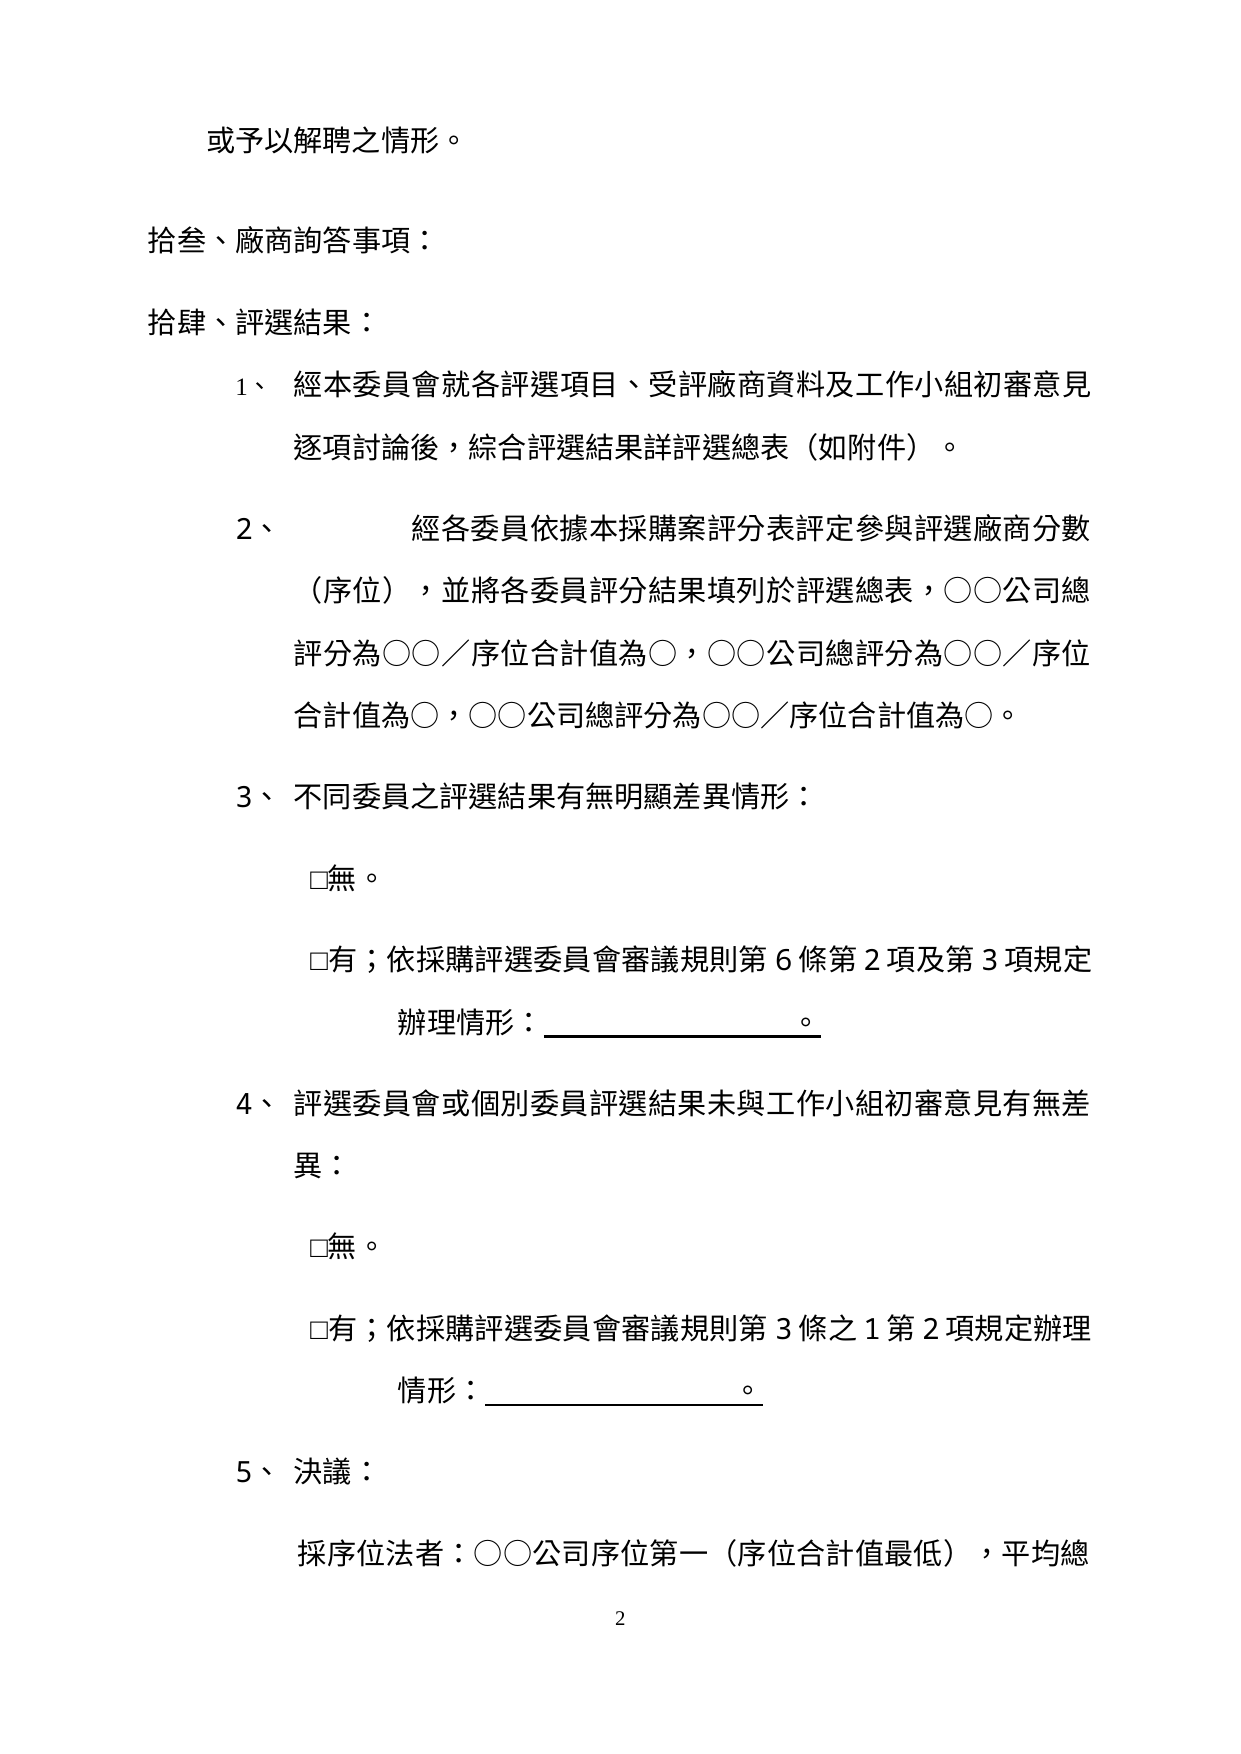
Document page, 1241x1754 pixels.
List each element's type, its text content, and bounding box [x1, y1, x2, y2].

list 經各委員依據本採購案評分表評定參與評選廠商分數（序位），並將各委員評分結果填列於評選總表，○○公司總評分為○○／序位合計值為○，○○公司總評分為○○／序位合計值為○，○○公司總評分為○○／序位合計值為○。 [235, 485, 1092, 735]
list 決議： [235, 1429, 1092, 1491]
text □無。 [310, 1204, 1092, 1266]
text 拾肆、評選結果： [148, 279, 1092, 341]
text 採序位法者：○○公司序位第一（序位合計值最低），平均總 [297, 1510, 1092, 1572]
text 或予以解聘之情形。 [177, 97, 1092, 160]
list 經本委員會就各評選項目、受評廠商資料及工作小組初審意見逐項討論後，綜合評選結果詳評選總表（如附件）。 [235, 341, 1092, 466]
list 評選委員會或個別委員評選結果未與工作小組初審意見有無差異： [235, 1060, 1092, 1185]
text 拾叁、廠商詢答事項： [148, 197, 1092, 260]
text □無。 [310, 835, 1092, 897]
text □有；依採購評選委員會審議規則第3條之1第2項規定辦理情形： 。 [310, 1285, 1092, 1410]
text □有；依採購評選委員會審議規則第6條第2項及第3項規定辦理情形： 。 [310, 916, 1092, 1041]
list 不同委員之評選結果有無明顯差異情形： [235, 754, 1092, 816]
